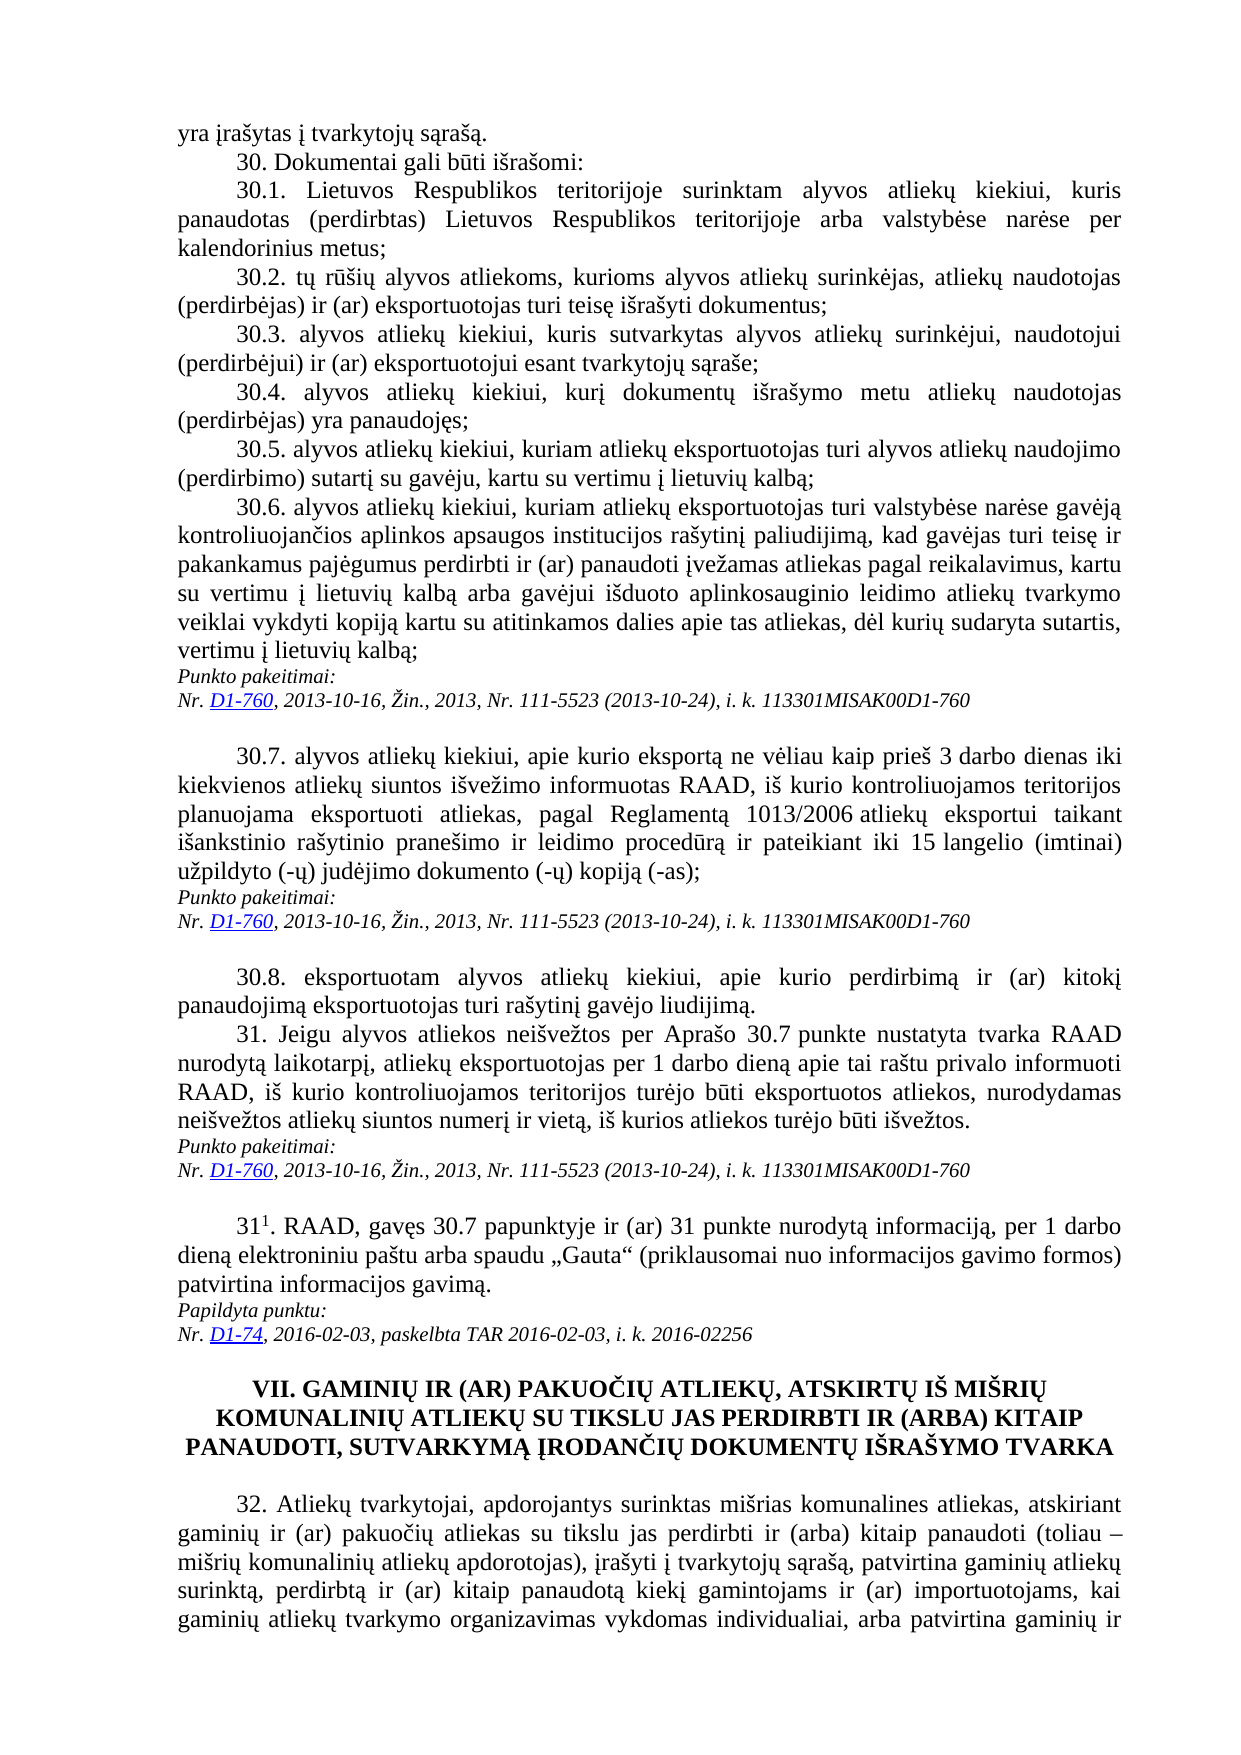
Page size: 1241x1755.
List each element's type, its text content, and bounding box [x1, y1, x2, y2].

text Punkto pakeitimai: [177, 1134, 1122, 1158]
text 30.3. alyvos atliekų kiekiui, kuris sutvarkytas alyvos atliekų surinkėjui, naudotojui (perdirbėjui) ir (ar) eksportuotojui esant tvarkytojų sąraše; [177, 319, 1122, 377]
text 30.2. tų rūšių alyvos atliekoms, kurioms alyvos atliekų surinkėjas, atliekų naudotojas (perdirbėjas) ir (ar) eksportuotojas turi teisę išrašyti dokumentus; [177, 262, 1122, 319]
text 30.5. alyvos atliekų kiekiui, kuriam atliekų eksportuotojas turi alyvos atliekų naudojimo (perdirbimo) sutartį su gavėju, kartu su vertimu į lietuvių kalbą; [177, 434, 1122, 492]
text yra įrašytas į tvarkytojų sąrašą. [177, 118, 1122, 147]
text 32. Atliekų tvarkytojai, apdorojantys surinktas mišrias komunalines atliekas, atskiriant gaminių ir (ar) pakuočių atliekas su tikslu jas perdirbti ir (arba) kitaip panaudoti (toliau – mišrių komunalinių atliekų apdorotojas), įrašyti į tvarkytojų sąrašą, patvirtina gaminių atliekų surinktą, perdirbtą ir (ar) kitaip panaudotą kiekį gamintojams ir (ar) importuotojams, kai gaminių atliekų tvarkymo organizavimas vykdomas individualiai, arba patvirtina gaminių ir [177, 1489, 1122, 1633]
text Nr. D1-760, 2013-10-16, Žin., 2013, Nr. 111-5523 (2013-10-24), i. k. 113301MISAK00D1-760 [177, 909, 1122, 933]
text Nr. D1-760, 2013-10-16, Žin., 2013, Nr. 111-5523 (2013-10-24), i. k. 113301MISAK00D1-760 [177, 688, 1122, 712]
text Punkto pakeitimai: [177, 664, 1122, 688]
text 30.1. Lietuvos Respublikos teritorijoje surinktam alyvos atliekų kiekiui, kuris panaudotas (perdirbtas) Lietuvos Respublikos teritorijoje arba valstybėse narėse per kalendorinius metus; [177, 176, 1122, 262]
text Nr. D1-760, 2013-10-16, Žin., 2013, Nr. 111-5523 (2013-10-24), i. k. 113301MISAK00D1-760 [177, 1158, 1122, 1182]
text Papildyta punktu: [177, 1297, 1122, 1322]
text 30. Dokumentai gali būti išrašomi: [177, 147, 1122, 176]
text 30.6. alyvos atliekų kiekiui, kuriam atliekų eksportuotojas turi valstybėse narėse gavėją kontroliuojančios aplinkos apsaugos institucijos rašytinį paliudijimą, kad gavėjas turi teisę ir pakankamus pajėgumus perdirbti ir (ar) panaudoti įvežamas atliekas pagal reikalavimus, kartu su vertimu į lietuvių kalbą arba gavėjui išduoto aplinkosauginio leidimo atliekų tvarkymo veiklai vykdyti kopiją kartu su atitinkamos dalies apie tas atliekas, dėl kurių sudaryta sutartis, vertimu į lietuvių kalbą; [177, 492, 1122, 664]
text 30.4. alyvos atliekų kiekiui, kurį dokumentų išrašymo metu atliekų naudotojas (perdirbėjas) yra panaudojęs; [177, 377, 1122, 434]
text 311. RAAD, gavęs 30.7 papunktyje ir (ar) 31 punkte nurodytą informaciją, per 1 darbo dieną elektroniniu paštu arba spaudu „Gauta“ (priklausomai nuo informacijos gavimo formos) patvirtina informacijos gavimą. [177, 1211, 1122, 1297]
text 30.7. alyvos atliekų kiekiui, apie kurio eksportą ne vėliau kaip prieš 3 darbo dienas iki kiekvienos atliekų siuntos išvežimo informuotas RAAD, iš kurio kontroliuojamos teritorijos planuojama eksportuoti atliekas, pagal Reglamentą 1013/2006 atliekų eksportui taikant išankstinio rašytinio pranešimo ir leidimo procedūrą ir pateikiant iki 15 langelio (imtinai) užpildyto (-ų) judėjimo dokumento (-ų) kopiją (-as); [177, 741, 1122, 885]
text Punkto pakeitimai: [177, 885, 1122, 909]
text Nr. D1-74, 2016-02-03, paskelbta TAR 2016-02-03, i. k. 2016-02256 [177, 1322, 1122, 1346]
text VII. GAMINIŲ IR (AR) PAKUOČIŲ ATLIEKŲ, ATSKIRTŲ IŠ MIŠRIŲ KOMUNALINIŲ ATLIEKŲ SU TIKSLU JAS PERDIRBTI IR (ARBA) KITAIP PANAUDOTI, SUTVARKYMĄ ĮRODANČIŲ DOKUMENTŲ IŠRAŠYMO TVARKA [177, 1374, 1122, 1461]
text 31. Jeigu alyvos atliekos neišvežtos per Aprašo 30.7 punkte nustatyta tvarka RAAD nurodytą laikotarpį, atliekų eksportuotojas per 1 darbo dieną apie tai raštu privalo informuoti RAAD, iš kurio kontroliuojamos teritorijos turėjo būti eksportuotos atliekos, nurodydamas neišvežtos atliekų siuntos numerį ir vietą, iš kurios atliekos turėjo būti išvežtos. [177, 1019, 1122, 1134]
text 30.8. eksportuotam alyvos atliekų kiekiui, apie kurio perdirbimą ir (ar) kitokį panaudojimą eksportuotojas turi rašytinį gavėjo liudijimą. [177, 962, 1122, 1019]
